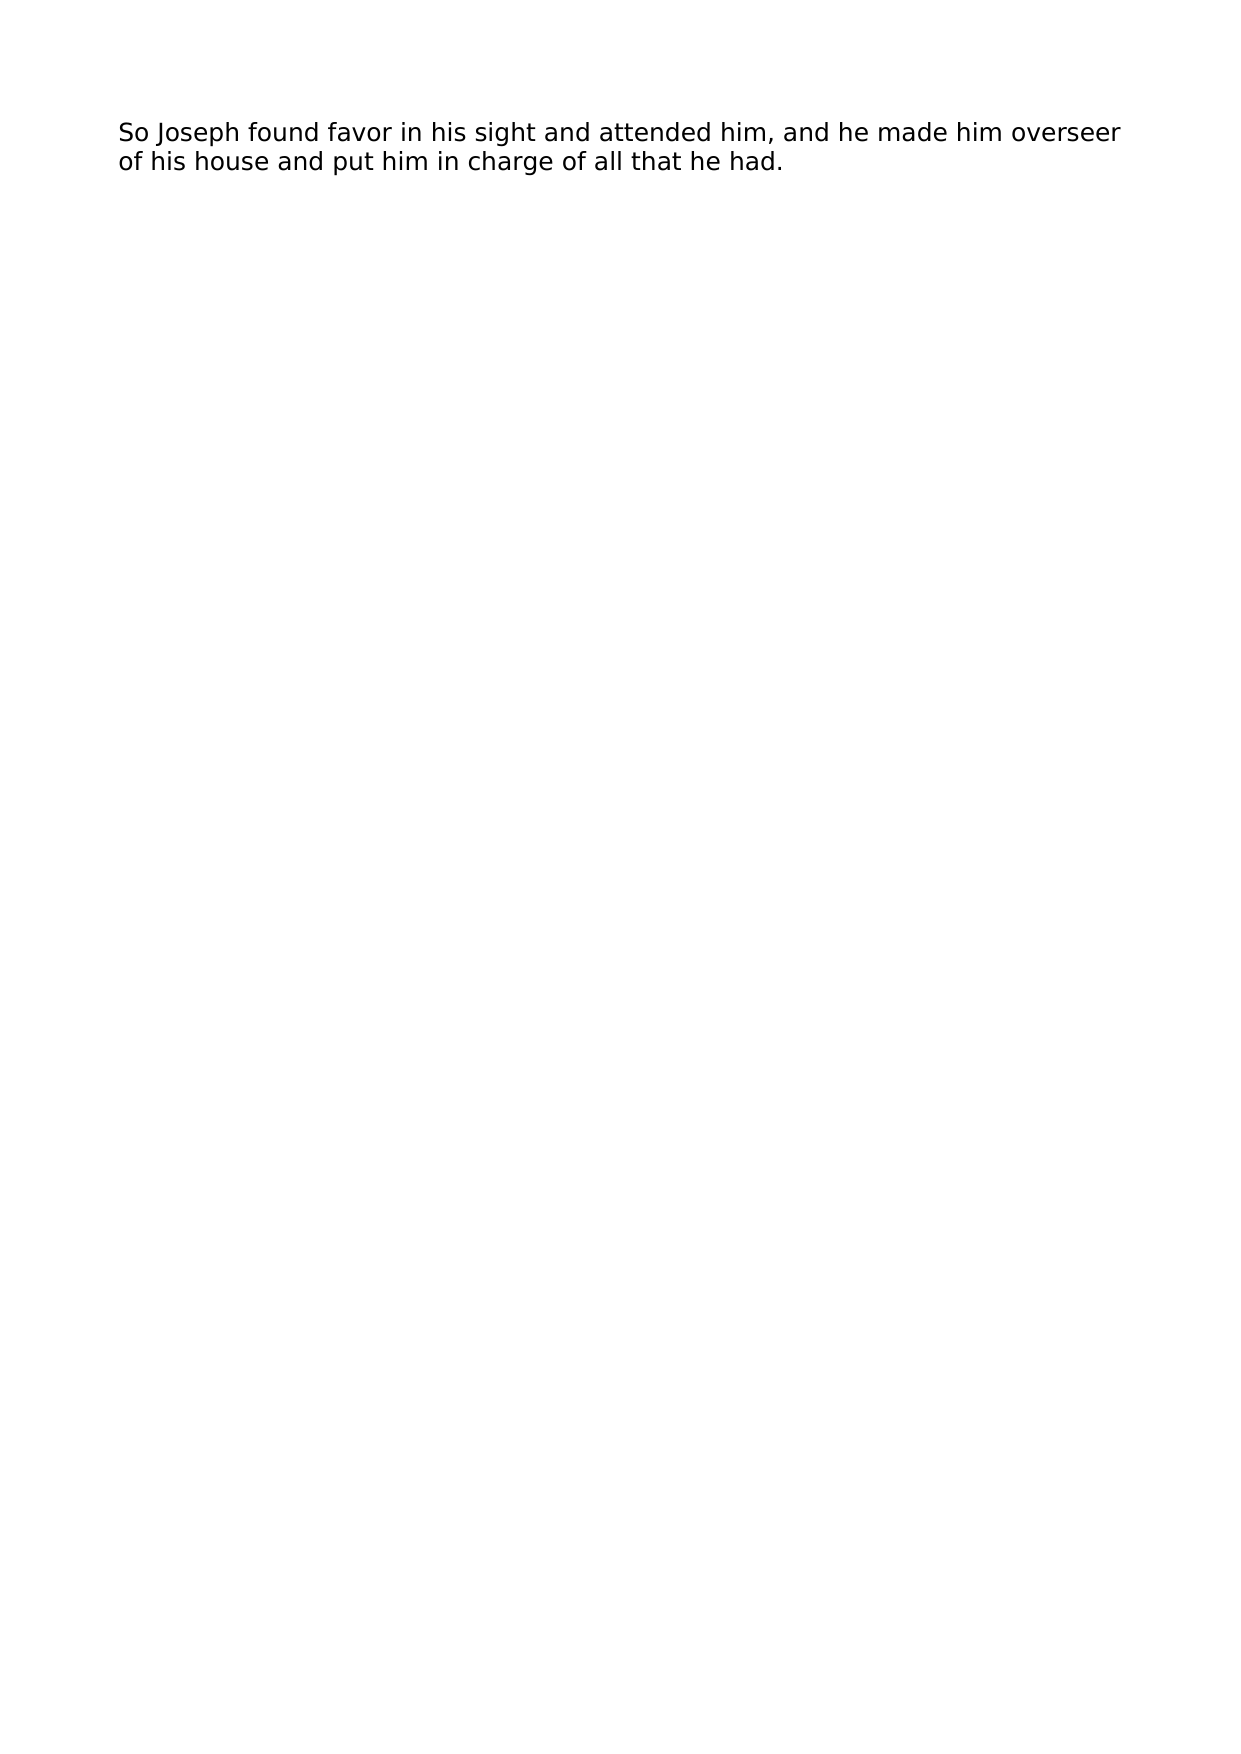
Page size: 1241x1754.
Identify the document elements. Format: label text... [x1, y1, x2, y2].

text So Joseph found favor in his sight and attended him, and he made him overseer of his house and put him in charge of all that he had. [118, 118, 1122, 176]
